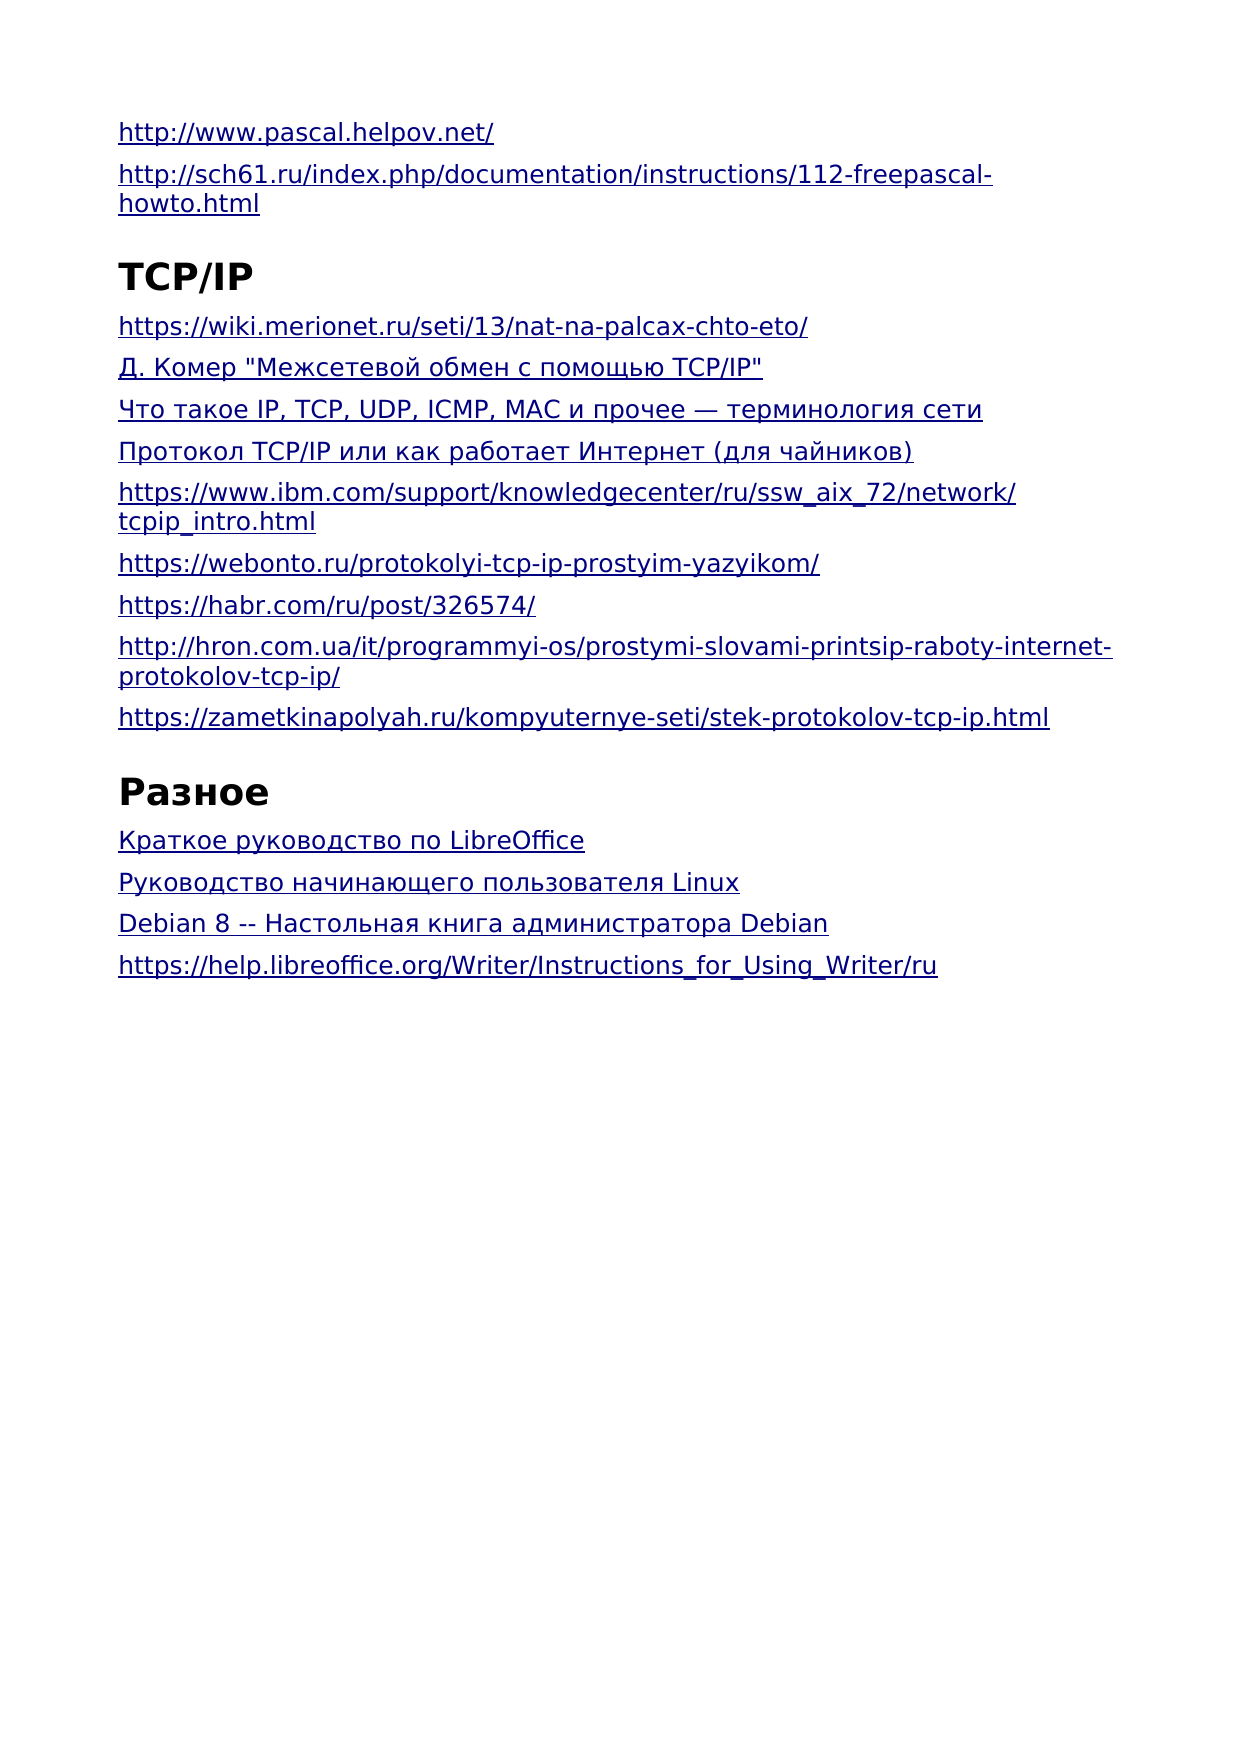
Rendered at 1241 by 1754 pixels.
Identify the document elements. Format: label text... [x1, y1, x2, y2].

text http://sch61.ru/index.php/documentation/instructions/112-freepascal-howto.html [118, 160, 1122, 218]
subtitle TCP/IP [118, 256, 1122, 299]
text Что такое IP, TCP, UDP, ICMP, MAC и прочее — терминология сети [118, 395, 1122, 424]
text https://zametkinapolyah.ru/kompyuternye-seti/stek-protokolov-tcp-ip.html [118, 703, 1122, 733]
text https://webonto.ru/protokolyi-tcp-ip-prostyim-yazyikom/ [118, 549, 1122, 578]
text https://help.libreoffice.org/Writer/Instructions_for_Using_Writer/ru [118, 951, 1122, 980]
text Руководство начинающего пользователя Linux [118, 868, 1122, 897]
text Debian 8 -- Настольная книга администратора Debian [118, 909, 1122, 939]
text https://habr.com/ru/post/326574/ [118, 591, 1122, 620]
text http://www.pascal.helpov.net/ [118, 118, 1122, 147]
text Краткое руководство по LibreOffice [118, 826, 1122, 855]
text http://hron.com.ua/it/programmyi-os/prostymi-slovami-printsip-raboty-internet-protokolov-tcp-ip/ [118, 633, 1122, 691]
text https://wiki.merionet.ru/seti/13/nat-na-palcax-chto-eto/ [118, 312, 1122, 341]
text Д. Комер "Межсетевой обмен с помощью TCP/IP" [118, 353, 1122, 383]
text Протокол TCP/IP или как работает Интернет (для чайников) [118, 437, 1122, 466]
subtitle Разное [118, 770, 1122, 814]
text https://www.ibm.com/support/knowledgecenter/ru/ssw_aix_72/network/tcpip_intro.html [118, 478, 1122, 537]
